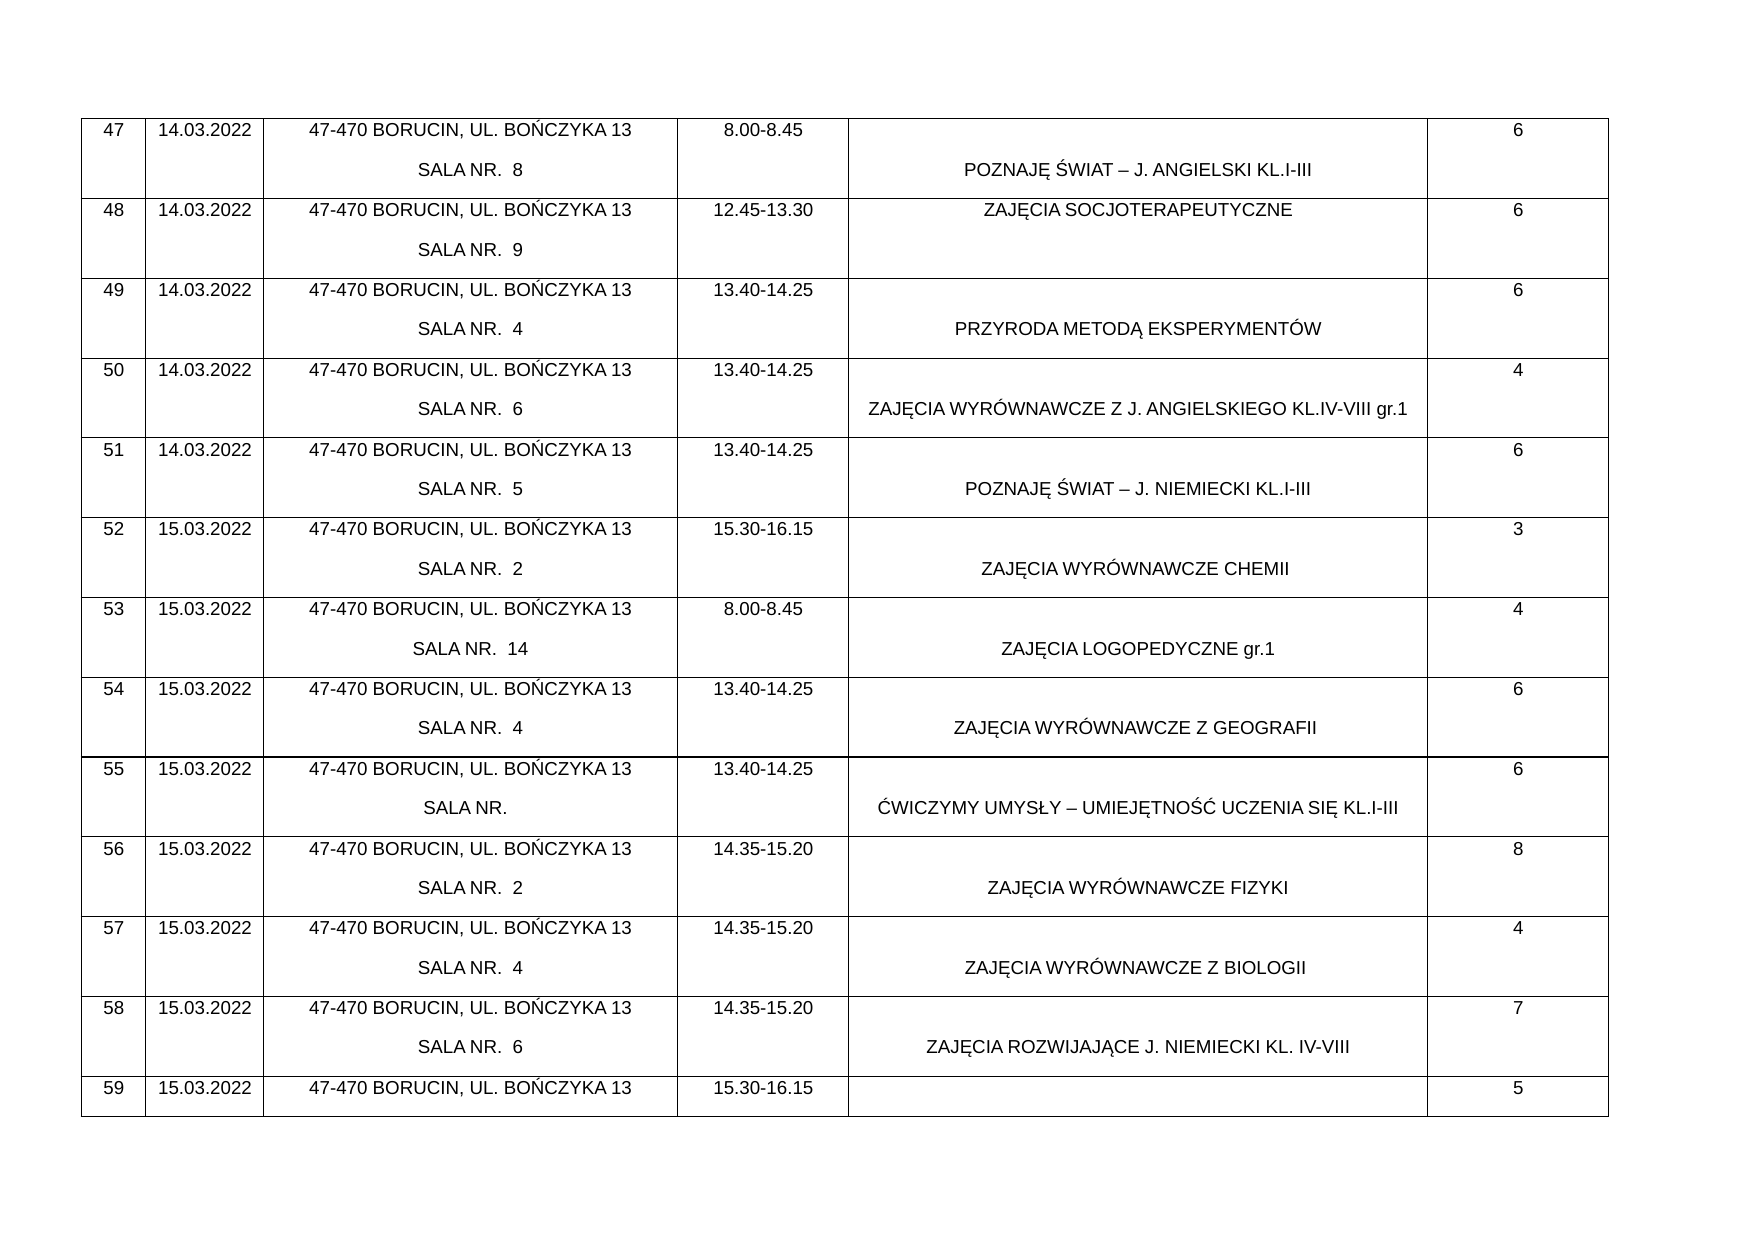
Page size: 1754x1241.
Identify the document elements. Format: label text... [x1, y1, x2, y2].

table_cell [849, 1077, 1427, 1116]
table_cell POZNAJĘ ŚWIAT – J. NIEMIECKI KL.I-III [849, 438, 1427, 517]
table_cell 59 [82, 1077, 145, 1116]
table_cell 57 [82, 917, 145, 996]
table_cell 6 [1428, 279, 1608, 357]
table_cell ĆWICZYMY UMYSŁY – UMIEJĘTNOŚĆ UCZENIA SIĘ KL.I-III [849, 758, 1427, 836]
table_cell 47 [82, 119, 145, 198]
table_cell 51 [82, 438, 145, 517]
table_cell 14.03.2022 [146, 199, 263, 278]
table_cell 15.03.2022 [146, 518, 263, 597]
table_cell 47-470 BORUCIN, UL. BOŃCZYKA 13 [264, 1077, 677, 1116]
table_cell 14.03.2022 [146, 438, 263, 517]
table_cell 14.03.2022 [146, 119, 263, 198]
table_cell 15.03.2022 [146, 837, 263, 916]
table_cell ZAJĘCIA SOCJOTERAPEUTYCZNE [849, 199, 1427, 278]
table_cell 53 [82, 598, 145, 677]
table_cell 58 [82, 997, 145, 1076]
table_cell 47-470 BORUCIN, UL. BOŃCZYKA 13 SALA NR. 4 [264, 279, 677, 357]
table_cell 6 [1428, 119, 1608, 198]
table_cell 47-470 BORUCIN, UL. BOŃCZYKA 13 SALA NR. [264, 758, 677, 836]
table_cell ZAJĘCIA WYRÓWNAWCZE Z GEOGRAFII [849, 678, 1427, 756]
table_cell 13.40-14.25 [678, 359, 848, 437]
table_cell 8 [1428, 837, 1608, 916]
table_cell 12.45-13.30 [678, 199, 848, 278]
table_cell 8.00-8.45 [678, 119, 848, 198]
table_cell 14.35-15.20 [678, 917, 848, 996]
table_cell 49 [82, 279, 145, 357]
table_cell 3 [1428, 518, 1608, 597]
table_cell 6 [1428, 199, 1608, 278]
table_cell 15.30-16.15 [678, 518, 848, 597]
table_cell 13.40-14.25 [678, 758, 848, 836]
table_cell PRZYRODA METODĄ EKSPERYMENTÓW [849, 279, 1427, 357]
table_cell 55 [82, 758, 145, 836]
table_cell 15.03.2022 [146, 758, 263, 836]
table_cell 47-470 BORUCIN, UL. BOŃCZYKA 13 SALA NR. 8 [264, 119, 677, 198]
table_cell ZAJĘCIA WYRÓWNAWCZE CHEMII [849, 518, 1427, 597]
table_cell 15.03.2022 [146, 1077, 263, 1116]
table_cell ZAJĘCIA LOGOPEDYCZNE gr.1 [849, 598, 1427, 677]
table_cell 13.40-14.25 [678, 279, 848, 357]
table_cell 15.03.2022 [146, 917, 263, 996]
table_cell 7 [1428, 997, 1608, 1076]
table_cell 14.03.2022 [146, 279, 263, 357]
table_cell 13.40-14.25 [678, 678, 848, 756]
table_cell ZAJĘCIA WYRÓWNAWCZE Z J. ANGIELSKIEGO KL.IV-VIII gr.1 [849, 359, 1427, 437]
table_cell 14.03.2022 [146, 359, 263, 437]
table_cell 14.35-15.20 [678, 997, 848, 1076]
table_cell 15.30-16.15 [678, 1077, 848, 1116]
table_cell 47-470 BORUCIN, UL. BOŃCZYKA 13 SALA NR. 6 [264, 359, 677, 437]
table_cell 54 [82, 678, 145, 756]
table_cell 6 [1428, 678, 1608, 756]
table_cell 15.03.2022 [146, 598, 263, 677]
table_cell 47-470 BORUCIN, UL. BOŃCZYKA 13 SALA NR. 14 [264, 598, 677, 677]
table_cell 52 [82, 518, 145, 597]
table_cell 4 [1428, 359, 1608, 437]
table_cell 56 [82, 837, 145, 916]
table_cell 8.00-8.45 [678, 598, 848, 677]
table_cell 15.03.2022 [146, 997, 263, 1076]
table_cell 5 [1428, 1077, 1608, 1116]
table_cell 47-470 BORUCIN, UL. BOŃCZYKA 13 SALA NR. 2 [264, 837, 677, 916]
table_cell 47-470 BORUCIN, UL. BOŃCZYKA 13 SALA NR. 4 [264, 917, 677, 996]
table_cell 48 [82, 199, 145, 278]
table_cell 47-470 BORUCIN, UL. BOŃCZYKA 13 SALA NR. 5 [264, 438, 677, 517]
table_cell 47-470 BORUCIN, UL. BOŃCZYKA 13 SALA NR. 9 [264, 199, 677, 278]
table_cell 6 [1428, 438, 1608, 517]
table_cell 4 [1428, 917, 1608, 996]
table_cell POZNAJĘ ŚWIAT – J. ANGIELSKI KL.I-III [849, 119, 1427, 198]
table_cell 15.03.2022 [146, 678, 263, 756]
table_cell 13.40-14.25 [678, 438, 848, 517]
table_cell 4 [1428, 598, 1608, 677]
table_cell 47-470 BORUCIN, UL. BOŃCZYKA 13 SALA NR. 4 [264, 678, 677, 756]
table_cell ZAJĘCIA WYRÓWNAWCZE FIZYKI [849, 837, 1427, 916]
table_cell ZAJĘCIA WYRÓWNAWCZE Z BIOLOGII [849, 917, 1427, 996]
table_cell 47-470 BORUCIN, UL. BOŃCZYKA 13 SALA NR. 6 [264, 997, 677, 1076]
table_cell 47-470 BORUCIN, UL. BOŃCZYKA 13 SALA NR. 2 [264, 518, 677, 597]
table_cell 50 [82, 359, 145, 437]
table_cell ZAJĘCIA ROZWIJAJĄCE J. NIEMIECKI KL. IV-VIII [849, 997, 1427, 1076]
table_cell 14.35-15.20 [678, 837, 848, 916]
table_cell 6 [1428, 758, 1608, 836]
